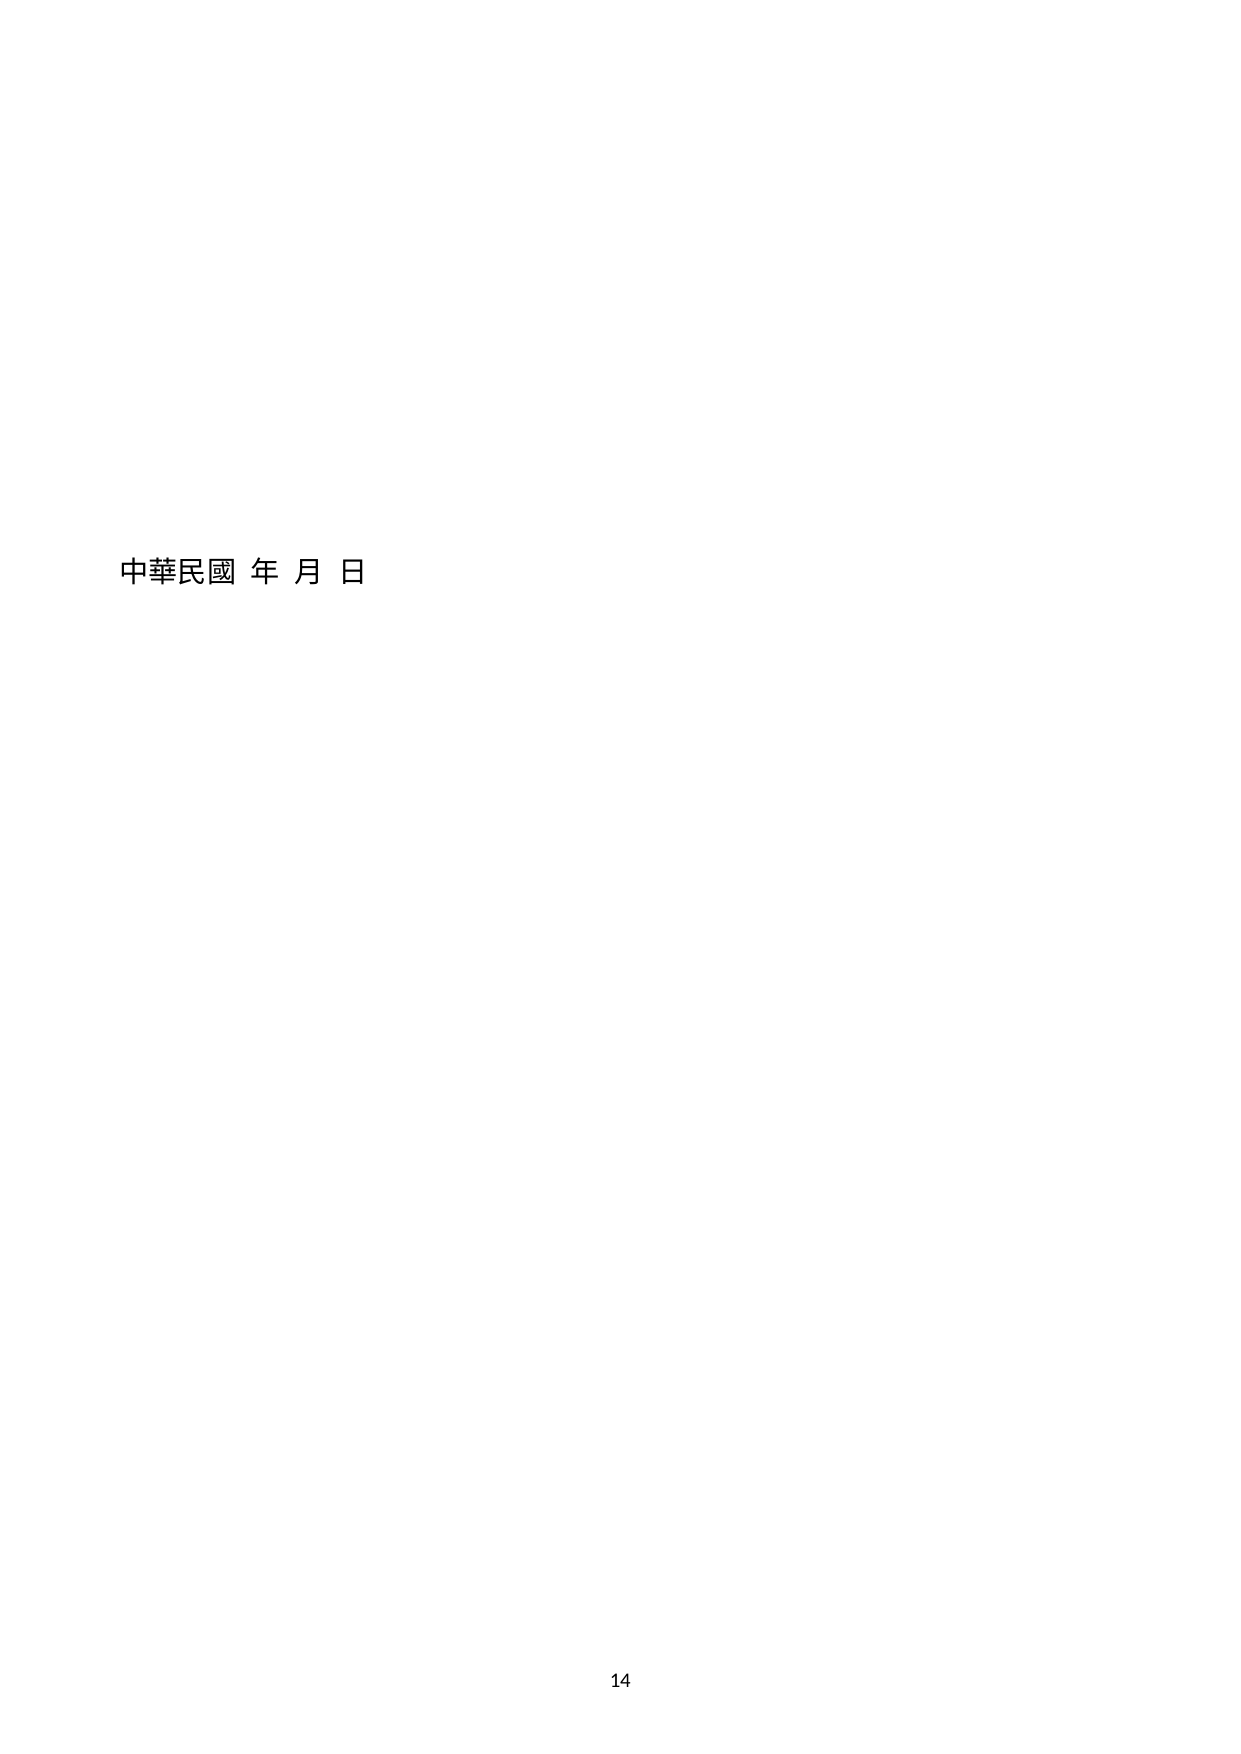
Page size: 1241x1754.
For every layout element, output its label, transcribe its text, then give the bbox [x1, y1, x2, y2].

text 中華民國 年 月 日 [119, 528, 1165, 590]
